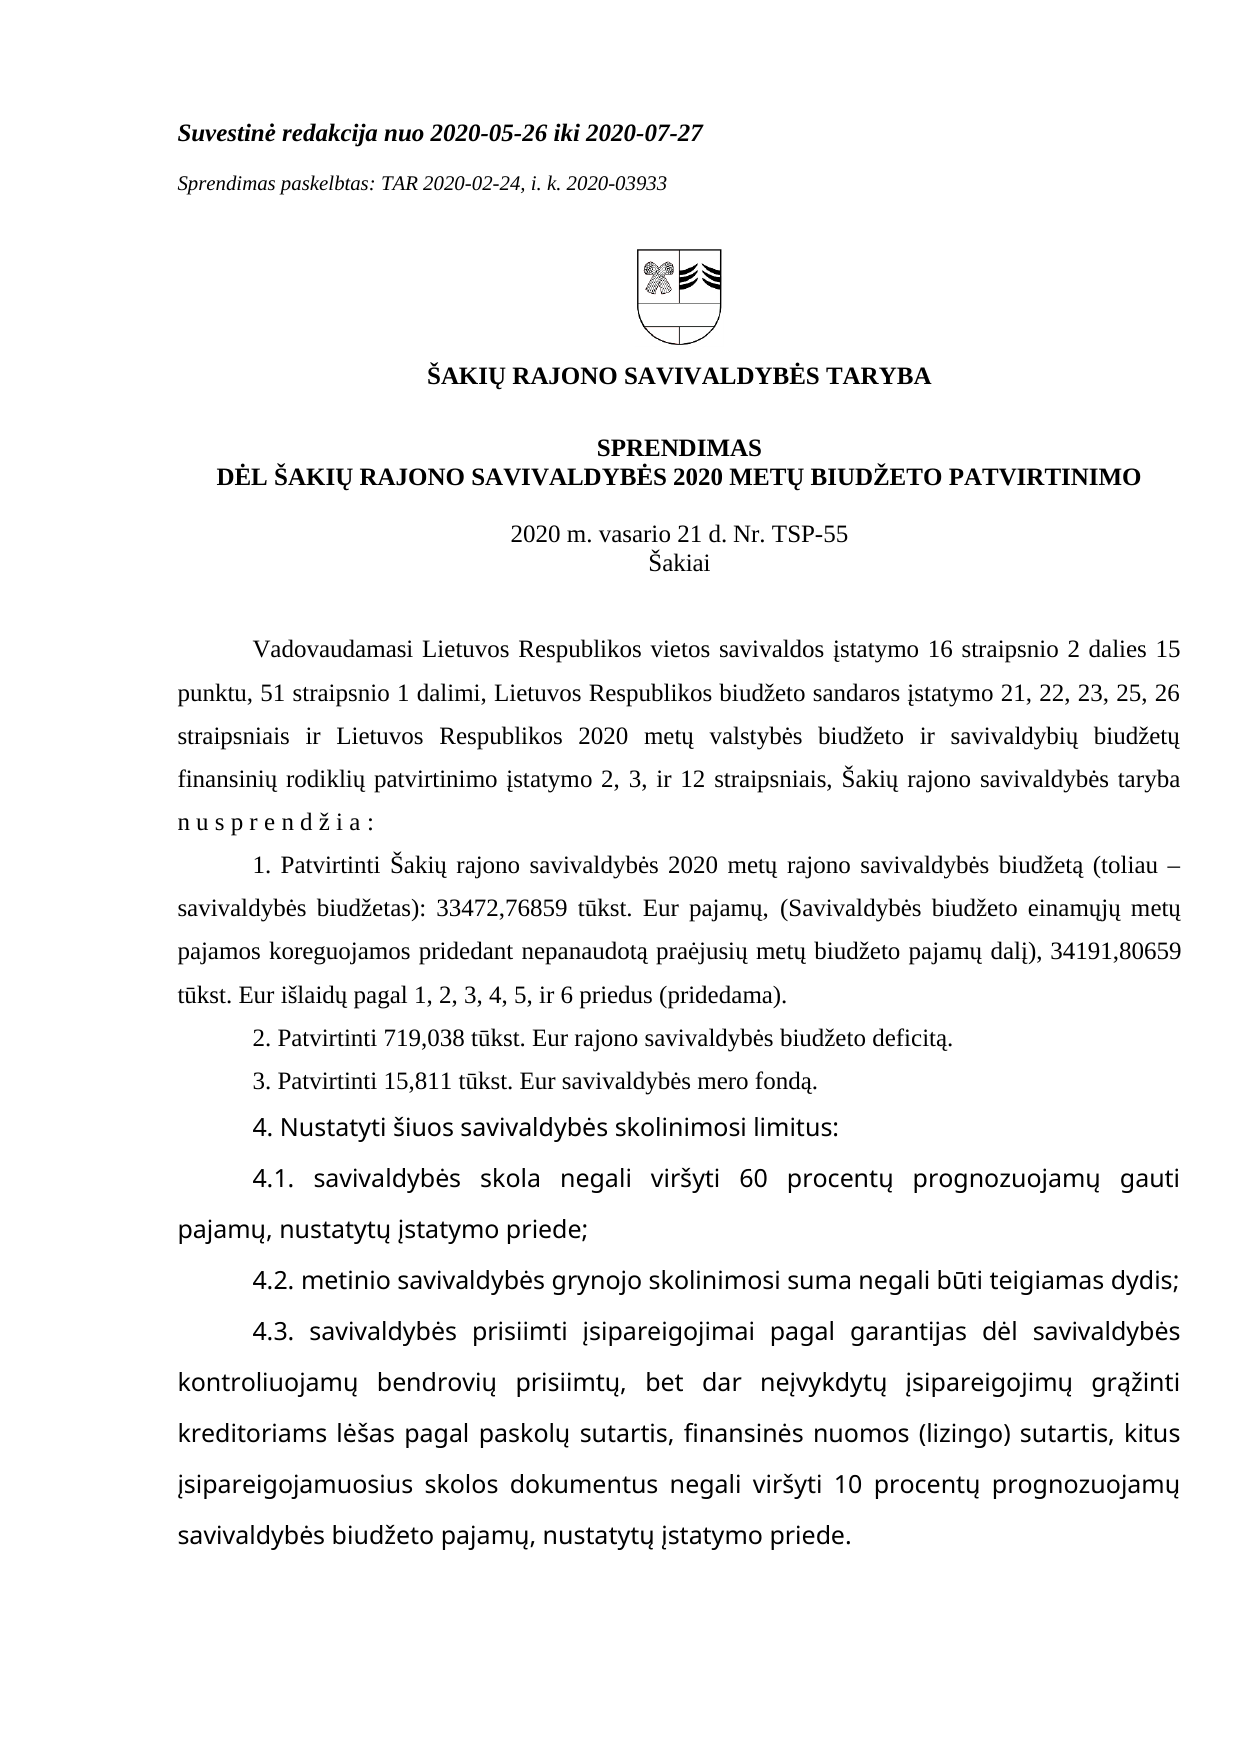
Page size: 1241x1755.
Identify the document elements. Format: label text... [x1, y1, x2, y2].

text Sprendimas paskelbtas: TAR 2020-02-24, i. k. 2020-03933 [177, 171, 1181, 195]
text 4.2. metinio savivaldybės grynojo skolinimosi suma negali būti teigiamas dydis; [177, 1262, 1181, 1296]
text 2. Patvirtinti 719,038 tūkst. Eur rajono savivaldybės biudžeto deficitą. [177, 1023, 1181, 1052]
text 4.1. savivaldybės skola negali viršyti 60 procentų prognozuojamų gauti pajamų, nustatytų įstatymo priede; [177, 1160, 1181, 1245]
text Suvestinė redakcija nuo 2020-05-26 iki 2020-07-27 [177, 118, 1181, 147]
text DĖL ŠAKIŲ RAJONO SAVIVALDYBĖS 2020 METŲ BIUDŽETO PATVIRTINIMO [177, 462, 1181, 491]
text 4. Nustatyti šiuos savivaldybės skolinimosi limitus: [177, 1109, 1181, 1143]
text 3. Patvirtinti 15,811 tūkst. Eur savivaldybės mero fondą. [177, 1066, 1181, 1095]
text Šakiai [177, 548, 1181, 577]
text 2020 m. vasario 21 d. Nr. TSP-55 [177, 519, 1181, 548]
text 1. Patvirtinti Šakių rajono savivaldybės 2020 metų rajono savivaldybės biudžetą (toliau – savivaldybės biudžetas): 33472,76859 tūkst. Eur pajamų, (Savivaldybės biudžeto einamųjų metų pajamos koreguojamos pridedant nepanaudotą praėjusių metų biudžeto pajamų dalį), 34191,80659 tūkst. Eur išlaidų pagal 1, 2, 3, 4, 5, ir 6 priedus (pridedama). [177, 850, 1181, 1009]
text Vadovaudamasi Lietuvos Respublikos vietos savivaldos įstatymo 16 straipsnio 2 dalies 15 punktu, 51 straipsnio 1 dalimi, Lietuvos Respublikos biudžeto sandaros įstatymo 21, 22, 23, 25, 26 straipsniais ir Lietuvos Respublikos 2020 metų valstybės biudžeto ir savivaldybių biudžetų finansinių rodiklių patvirtinimo įstatymo 2, 3, ir 12 straipsniais, Šakių rajono savivaldybės taryba nusprendžia: [177, 634, 1181, 836]
text 4.3. savivaldybės prisiimti įsipareigojimai pagal garantijas dėl savivaldybės kontroliuojamų bendrovių prisiimtų, bet dar neįvykdytų įsipareigojimų grąžinti kreditoriams lėšas pagal paskolų sutartis, finansinės nuomos (lizingo) sutartis, kitus įsipareigojamuosius skolos dokumentus negali viršyti 10 procentų prognozuojamų savivaldybės biudžeto pajamų, nustatytų įstatymo priede. [177, 1313, 1181, 1552]
text ŠAKIŲ RAJONO SAVIVALDYBĖS TARYBA [177, 361, 1181, 390]
text SPRENDIMAS [177, 433, 1181, 462]
